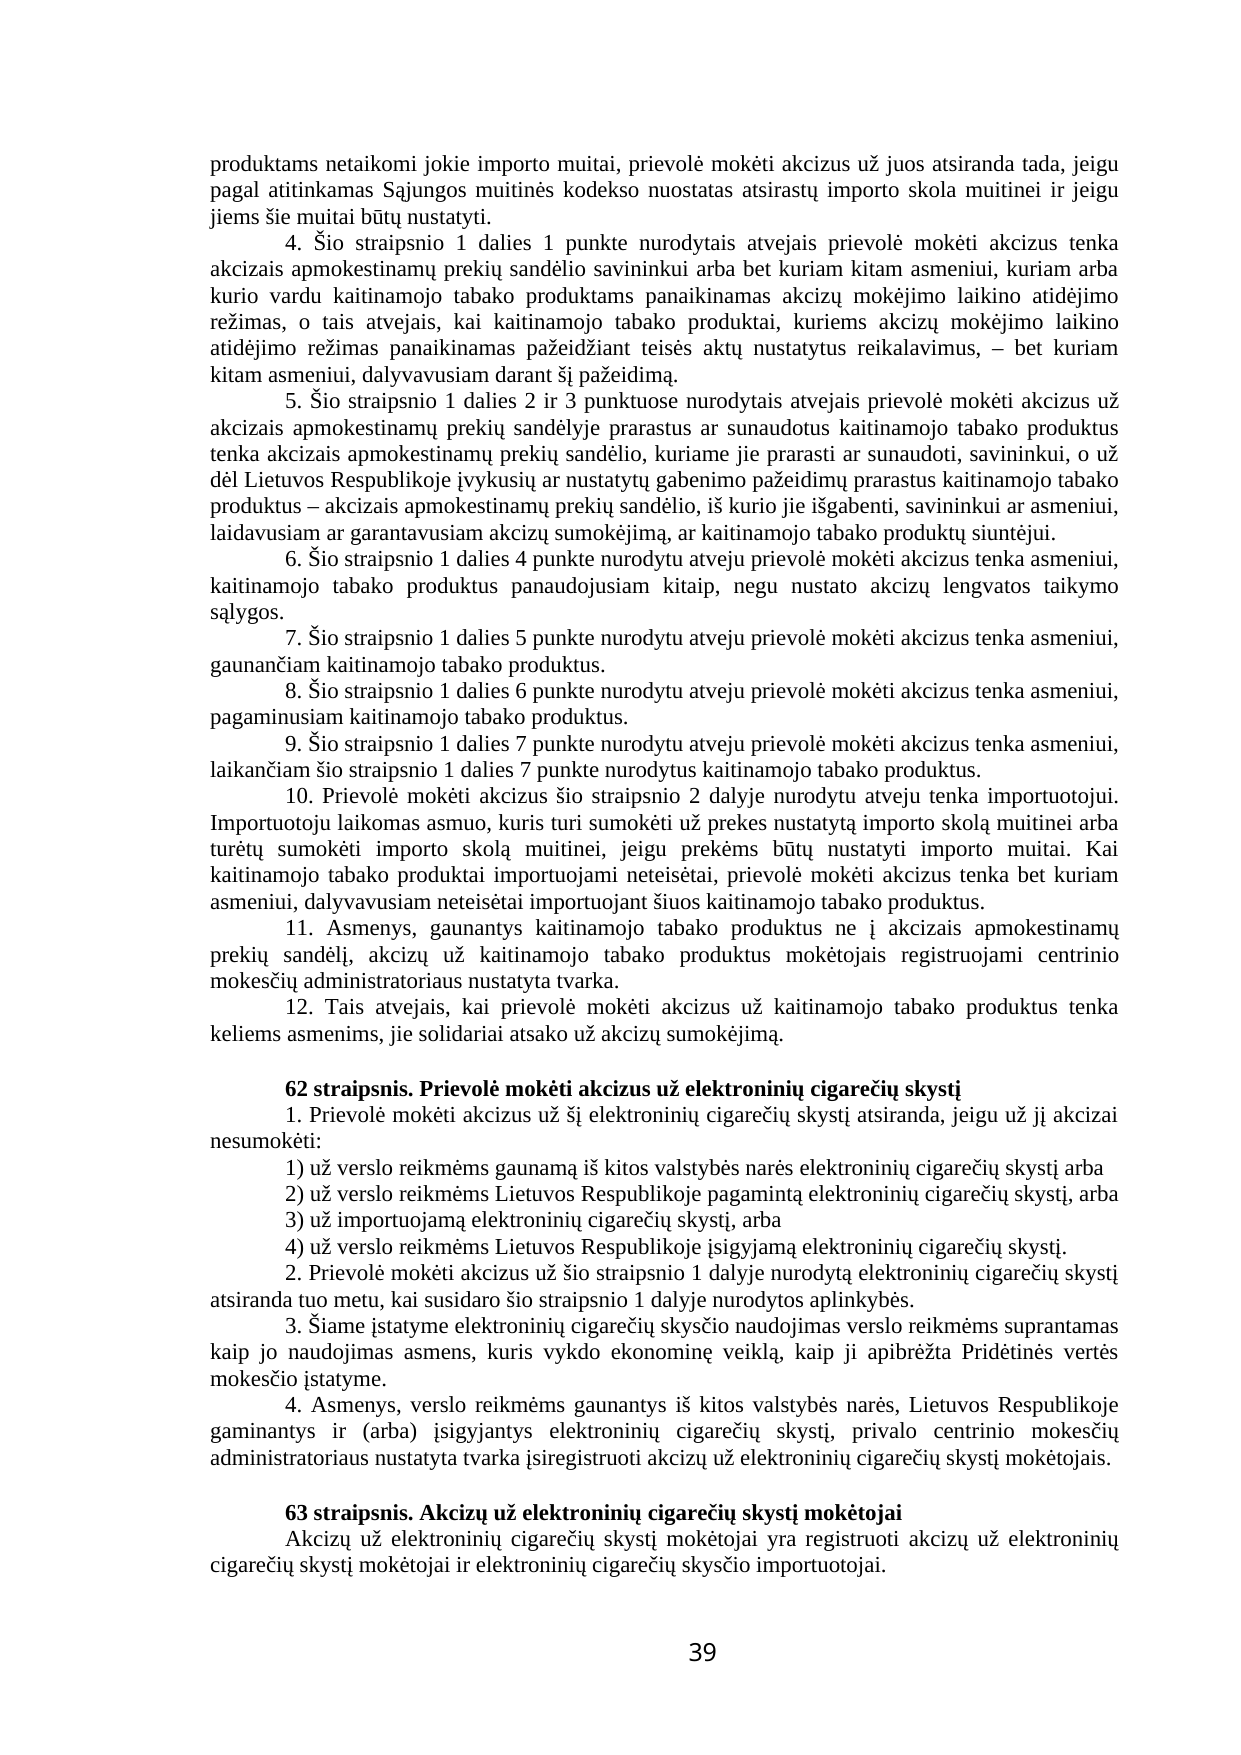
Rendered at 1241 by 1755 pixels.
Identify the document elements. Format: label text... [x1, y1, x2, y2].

text 6. Šio straipsnio 1 dalies 4 punkte nurodytu atveju prievolė mokėti akcizus tenka asmeniui, kaitinamojo tabako produktus panaudojusiam kitaip, negu nustato akcizų lengvatos taikymo sąlygos. [210, 545, 1120, 624]
text 1. Prievolė mokėti akcizus už šį elektroninių cigarečių skystį atsiranda, jeigu už jį akcizai nesumokėti: [210, 1101, 1120, 1154]
text 4) už verslo reikmėms Lietuvos Respublikoje įsigyjamą elektroninių cigarečių skystį. [210, 1233, 1120, 1259]
text 1) už verslo reikmėms gaunamą iš kitos valstybės narės elektroninių cigarečių skystį arba [210, 1154, 1120, 1180]
text 2. Prievolė mokėti akcizus už šio straipsnio 1 dalyje nurodytą elektroninių cigarečių skystį atsiranda tuo metu, kai susidaro šio straipsnio 1 dalyje nurodytos aplinkybės. [210, 1259, 1120, 1312]
text 63 straipsnis. Akcizų už elektroninių cigarečių skystį mokėtojai [210, 1499, 1120, 1525]
text produktams netaikomi jokie importo muitai, prievolė mokėti akcizus už juos atsiranda tada, jeigu pagal atitinkamas Sąjungos muitinės kodekso nuostatas atsirastų importo skola muitinei ir jeigu jiems šie muitai būtų nustatyti. [210, 150, 1120, 229]
text Akcizų už elektroninių cigarečių skystį mokėtojai yra registruoti akcizų už elektroninių cigarečių skystį mokėtojai ir elektroninių cigarečių skysčio importuotojai. [210, 1525, 1120, 1578]
text 3. Šiame įstatyme elektroninių cigarečių skysčio naudojimas verslo reikmėms suprantamas kaip jo naudojimas asmens, kuris vykdo ekonominę veiklą, kaip ji apibrėžta Pridėtinės vertės mokesčio įstatyme. [210, 1312, 1120, 1391]
text 3) už importuojamą elektroninių cigarečių skystį, arba [210, 1207, 1120, 1233]
text 9. Šio straipsnio 1 dalies 7 punkte nurodytu atveju prievolė mokėti akcizus tenka asmeniui, laikančiam šio straipsnio 1 dalies 7 punkte nurodytus kaitinamojo tabako produktus. [210, 730, 1120, 782]
text 4. Asmenys, verslo reikmėms gaunantys iš kitos valstybės narės, Lietuvos Respublikoje gaminantys ir (arba) įsigyjantys elektroninių cigarečių skystį, privalo centrinio mokesčių administratoriaus nustatyta tvarka įsiregistruoti akcizų už elektroninių cigarečių skystį mokėtojais. [210, 1391, 1120, 1470]
text 62 straipsnis. Prievolė mokėti akcizus už elektroninių cigarečių skystį [210, 1075, 1120, 1101]
text 7. Šio straipsnio 1 dalies 5 punkte nurodytu atveju prievolė mokėti akcizus tenka asmeniui, gaunančiam kaitinamojo tabako produktus. [210, 624, 1120, 677]
text 4. Šio straipsnio 1 dalies 1 punkte nurodytais atvejais prievolė mokėti akcizus tenka akcizais apmokestinamų prekių sandėlio savininkui arba bet kuriam kitam asmeniui, kuriam arba kurio vardu kaitinamojo tabako produktams panaikinamas akcizų mokėjimo laikino atidėjimo režimas, o tais atvejais, kai kaitinamojo tabako produktai, kuriems akcizų mokėjimo laikino atidėjimo režimas panaikinamas pažeidžiant teisės aktų nustatytus reikalavimus, – bet kuriam kitam asmeniui, dalyvavusiam darant šį pažeidimą. [210, 229, 1120, 387]
text 2) už verslo reikmėms Lietuvos Respublikoje pagamintą elektroninių cigarečių skystį, arba [210, 1180, 1120, 1207]
text 5. Šio straipsnio 1 dalies 2 ir 3 punktuose nurodytais atvejais prievolė mokėti akcizus už akcizais apmokestinamų prekių sandėlyje prarastus ar sunaudotus kaitinamojo tabako produktus tenka akcizais apmokestinamų prekių sandėlio, kuriame jie prarasti ar sunaudoti, savininkui, o už dėl Lietuvos Respublikoje įvykusių ar nustatytų gabenimo pažeidimų prarastus kaitinamojo tabako produktus – akcizais apmokestinamų prekių sandėlio, iš kurio jie išgabenti, savininkui ar asmeniui, laidavusiam ar garantavusiam akcizų sumokėjimą, ar kaitinamojo tabako produktų siuntėjui. [210, 387, 1120, 545]
text 10. Prievolė mokėti akcizus šio straipsnio 2 dalyje nurodytu atveju tenka importuotojui. Importuotoju laikomas asmuo, kuris turi sumokėti už prekes nustatytą importo skolą muitinei arba turėtų sumokėti importo skolą muitinei, jeigu prekėms būtų nustatyti importo muitai. Kai kaitinamojo tabako produktai importuojami neteisėtai, prievolė mokėti akcizus tenka bet kuriam asmeniui, dalyvavusiam neteisėtai importuojant šiuos kaitinamojo tabako produktus. [210, 782, 1120, 914]
text 8. Šio straipsnio 1 dalies 6 punkte nurodytu atveju prievolė mokėti akcizus tenka asmeniui, pagaminusiam kaitinamojo tabako produktus. [210, 677, 1120, 730]
text 11. Asmenys, gaunantys kaitinamojo tabako produktus ne į akcizais apmokestinamų prekių sandėlį, akcizų už kaitinamojo tabako produktus mokėtojais registruojami centrinio mokesčių administratoriaus nustatyta tvarka. [210, 914, 1120, 993]
text 12. Tais atvejais, kai prievolė mokėti akcizus už kaitinamojo tabako produktus tenka keliems asmenims, jie solidariai atsako už akcizų sumokėjimą. [210, 993, 1120, 1046]
